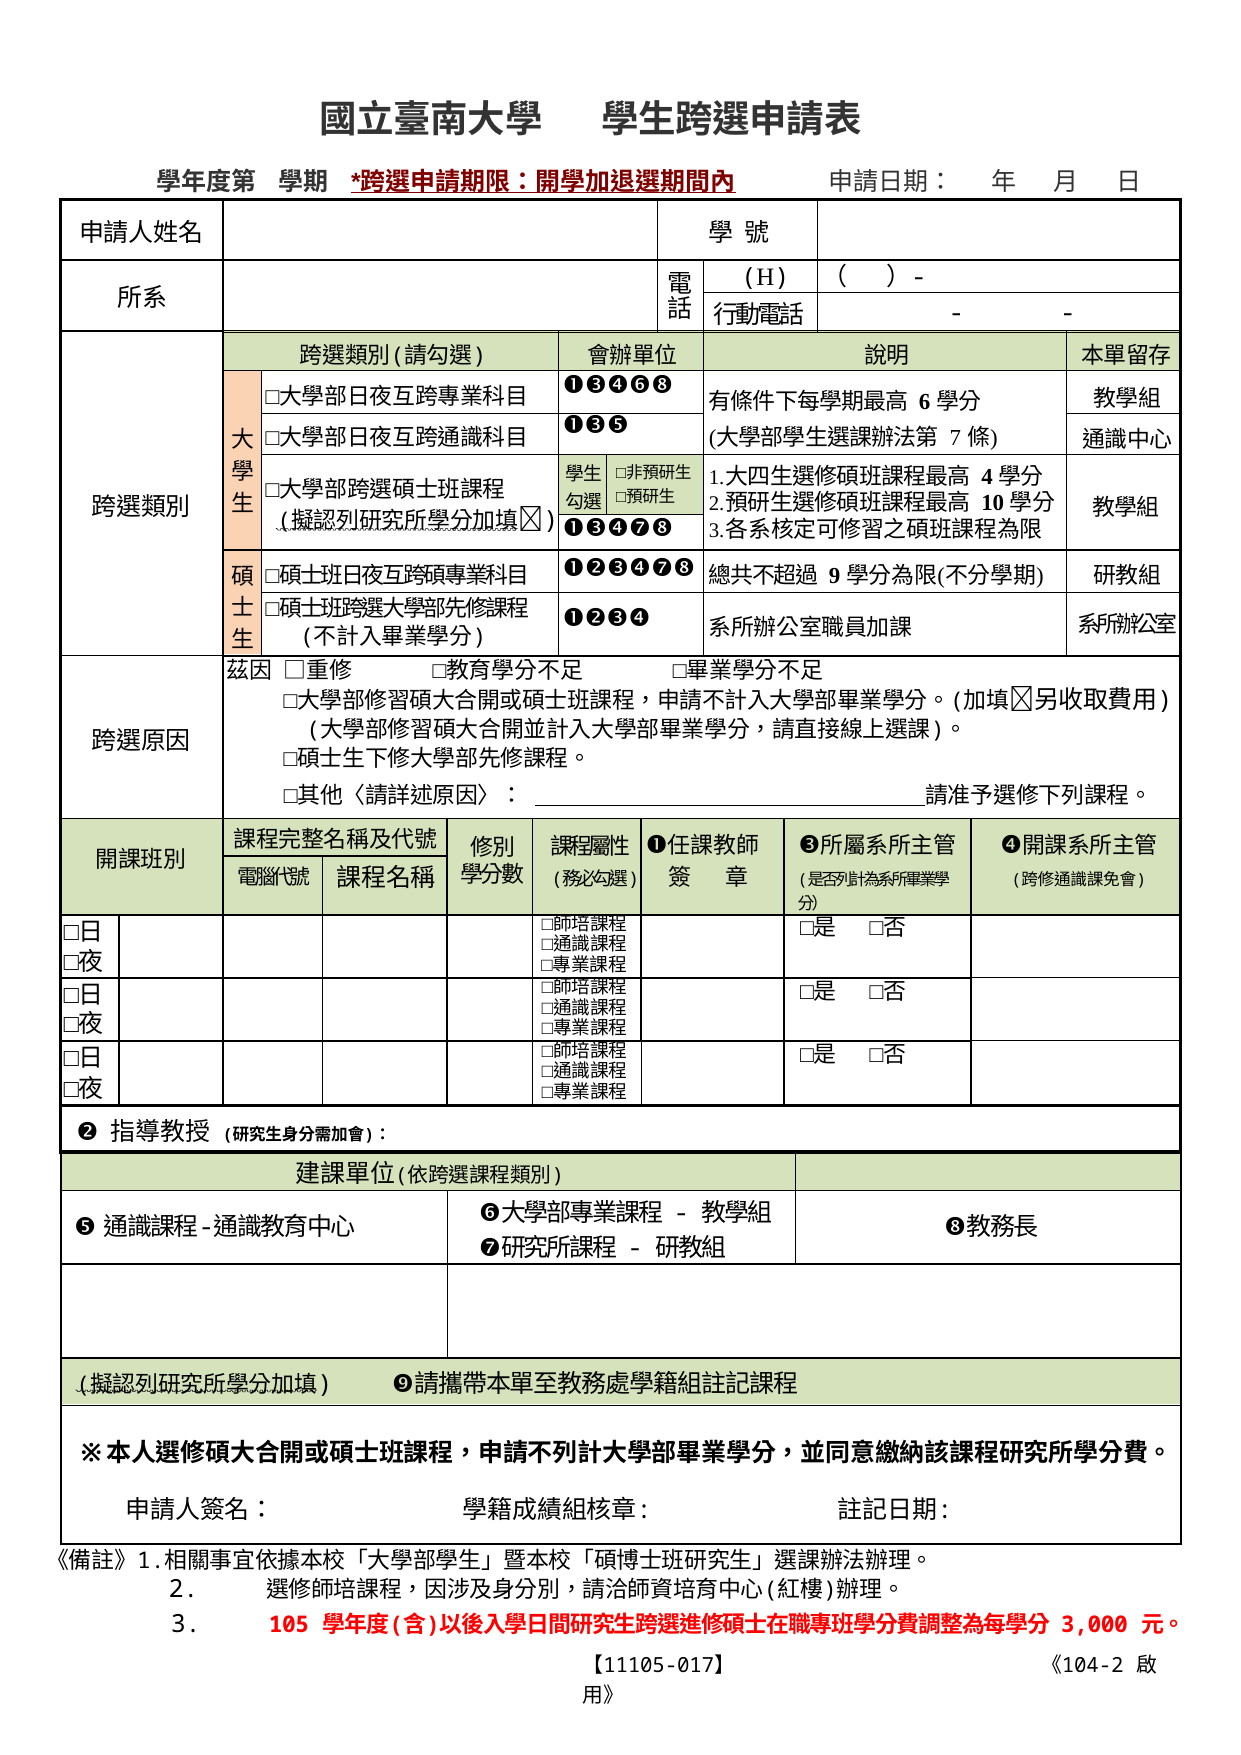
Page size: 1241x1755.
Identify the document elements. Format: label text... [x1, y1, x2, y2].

table_cell 課程完整名稱及代號 [224, 819, 446, 855]
table_cell 行動電話 [704, 293, 817, 330]
list 選修師培課程，因涉及身分別，請洽師資培育中心(紅樓)辦理。 [168, 1574, 1195, 1604]
table_cell  [559, 515, 703, 549]
table_cell 本單留存 [1067, 333, 1179, 370]
table_cell [971, 261, 1179, 292]
table_cell  指導教授 (研究生身分需加會)： [62, 1107, 1179, 1150]
table_cell 大學部專業課程 - 教學組 研究所課程 - 研教組 [448, 1191, 795, 1263]
table_cell [323, 916, 446, 977]
table_cell □非預研生 □預研生 [607, 455, 703, 514]
table_cell □日 □夜 [62, 1042, 118, 1104]
table_cell  [559, 414, 703, 454]
table_cell □師培課程 □通識課程 □專業課程 [533, 979, 640, 1040]
table_cell 茲因 □重修 □教育學分不足 □畢業學分不足 □大學部修習碩大合開或碩士班課程，申請不計入大學部畢業學分。(加填另收取費用) (大學部修習碩大合開並計入大學部畢業學分，請直接線上選課)。 □碩士生下修大學部先修課程。 □其他〈請詳述原因〉： 請准予選修下列課程。 [224, 657, 1179, 818]
text 【11105-017】 《104-2 啟用》 [582, 1648, 1195, 1709]
table_cell [972, 1041, 1179, 1104]
table_cell 大四生選修碩班課程最高 4 學分 預研生選修碩班課程最高 10 學分 各系核定可修習之碩班課程為限 [704, 455, 1066, 549]
table_cell □師培課程 □通識課程 □專業課程 [533, 916, 640, 977]
table_cell 系所辦公室 [1067, 593, 1179, 654]
table_cell - [971, 293, 1179, 330]
table_cell 有條件下每學期最高 6 學分 (大學部學生選課辦法第 7 條) [704, 371, 1066, 454]
table_cell [448, 916, 532, 977]
table_cell □否 [856, 979, 933, 1040]
table_cell (擬認列研究所學分加填) 請攜帶本單至教務處學籍組註記課程 [62, 1359, 1180, 1404]
table_cell [933, 1042, 970, 1104]
table_cell □大學部跨選碩士班課程 (擬認列研究所學分加填) [262, 455, 558, 549]
table_cell 開課系所主管 (跨修通識課免會) [972, 819, 1179, 914]
table_cell □是 [785, 916, 856, 977]
text 學年度第 學期 *跨選申請期限：開學加退選期間內 申請日期： 年 月 日 [156, 161, 1195, 198]
table_cell [642, 979, 783, 1040]
table_cell 教務長 [796, 1191, 1180, 1263]
table_cell [448, 979, 532, 1040]
table_cell [224, 1042, 322, 1104]
table_cell 大學生 [224, 371, 261, 549]
table_cell [120, 979, 222, 1040]
table_header [224, 201, 657, 259]
table_cell 跨選原因 [62, 656, 222, 818]
table_cell □師培課程 □通識課程 □專業課程 [533, 1042, 641, 1104]
table_cell 電腦代號 [224, 857, 322, 914]
table_cell  通識課程-通識教育中心 [62, 1191, 447, 1263]
table_cell [120, 1042, 222, 1104]
table_cell □碩士班日夜互跨碩專業科目 [262, 551, 558, 592]
text 《備註》1.相關事宜依據本校「大學部學生」暨本校「碩博士班研究生」選課辦法辦理。 [46, 1545, 1195, 1574]
table_cell [933, 979, 970, 1040]
table_cell [448, 1265, 1180, 1357]
table_cell （ [818, 261, 856, 292]
table_cell [224, 261, 657, 330]
table_cell 電話 [658, 261, 703, 330]
table_cell 研教組 [1067, 551, 1179, 592]
table_cell 通識中心 [1067, 414, 1179, 454]
table_cell 課程屬性 (務必勾選) [533, 819, 640, 914]
list 105 學年度(含)以後入學日間研究生跨選進修碩士在職專班學分費調整為每學分 3,000 元。 [171, 1606, 1195, 1640]
table_cell 課程名稱 [323, 857, 446, 914]
table_cell [972, 916, 1179, 977]
table_cell □是 [785, 1042, 856, 1104]
table_cell 所屬系所主管 (是否列計為系所畢業學分） [785, 819, 970, 914]
table_cell 所系 [62, 261, 222, 330]
table_cell 教學組 [1067, 371, 1179, 413]
table_cell □大學部日夜互跨專業科目 [262, 371, 558, 413]
table_cell - [933, 293, 971, 330]
table_cell [933, 261, 971, 292]
table_cell [642, 916, 783, 977]
table_cell [224, 979, 322, 1040]
table_header 學 號 [658, 201, 817, 259]
table_cell 跨選類別 [62, 332, 222, 654]
table_cell □日 □夜 [62, 916, 118, 977]
table_cell 總共不超過 9 學分為限(不分學期) [704, 551, 1066, 592]
text 國立臺南大學 學生跨選申請表 [46, 88, 1136, 143]
table_cell ※本人選修碩大合開或碩士班課程，申請不列計大學部畢業學分，並同意繳納該課程研究所學分費。申請人簽名： 學籍成績組核章: 註記日期: [62, 1406, 1180, 1543]
table_cell [448, 1042, 532, 1104]
table_cell 開課班別 [62, 819, 222, 914]
table_cell □大學部日夜互跨通識科目 [262, 414, 558, 454]
table_cell □是 [785, 979, 856, 1040]
table_cell (H) [704, 261, 817, 292]
table_cell 建課單位(依跨選課程類別) [62, 1154, 795, 1190]
table_cell [796, 1154, 1180, 1190]
table_cell □碩士班跨選大學部先修課程 (不計入畢業學分) [262, 593, 558, 654]
table_cell □否 [856, 1042, 933, 1104]
table_cell 學生勾選 [559, 455, 606, 514]
table_cell 任課教師簽 章 [642, 819, 783, 914]
table_cell 會辦單位 [559, 333, 703, 370]
table_cell □否 [856, 916, 933, 977]
table_cell [120, 916, 222, 977]
table_cell ）- [856, 261, 933, 292]
table_cell  [559, 371, 703, 413]
table_cell 跨選類別(請勾選) [224, 333, 558, 370]
table_cell [224, 916, 322, 977]
table_cell 系所辦公室職員加課 [704, 593, 1066, 654]
table_cell □日 □夜 [62, 979, 118, 1040]
table_cell 碩士生 [224, 551, 261, 654]
table_cell [642, 1042, 783, 1104]
table_cell  [559, 551, 703, 592]
table_cell [62, 1265, 447, 1357]
table_cell 說明 [704, 333, 1066, 370]
table_cell [933, 916, 970, 977]
table_cell [818, 293, 856, 330]
table_cell 教學組 [1067, 455, 1179, 549]
table_cell [972, 978, 1179, 1040]
table_cell [323, 979, 446, 1040]
table_cell  [559, 593, 703, 654]
table_header 申請人姓名 [62, 201, 222, 259]
table_header [818, 201, 1179, 259]
table_cell 修別學分數 [448, 819, 532, 914]
table_cell [856, 293, 933, 330]
table_cell [323, 1042, 446, 1104]
